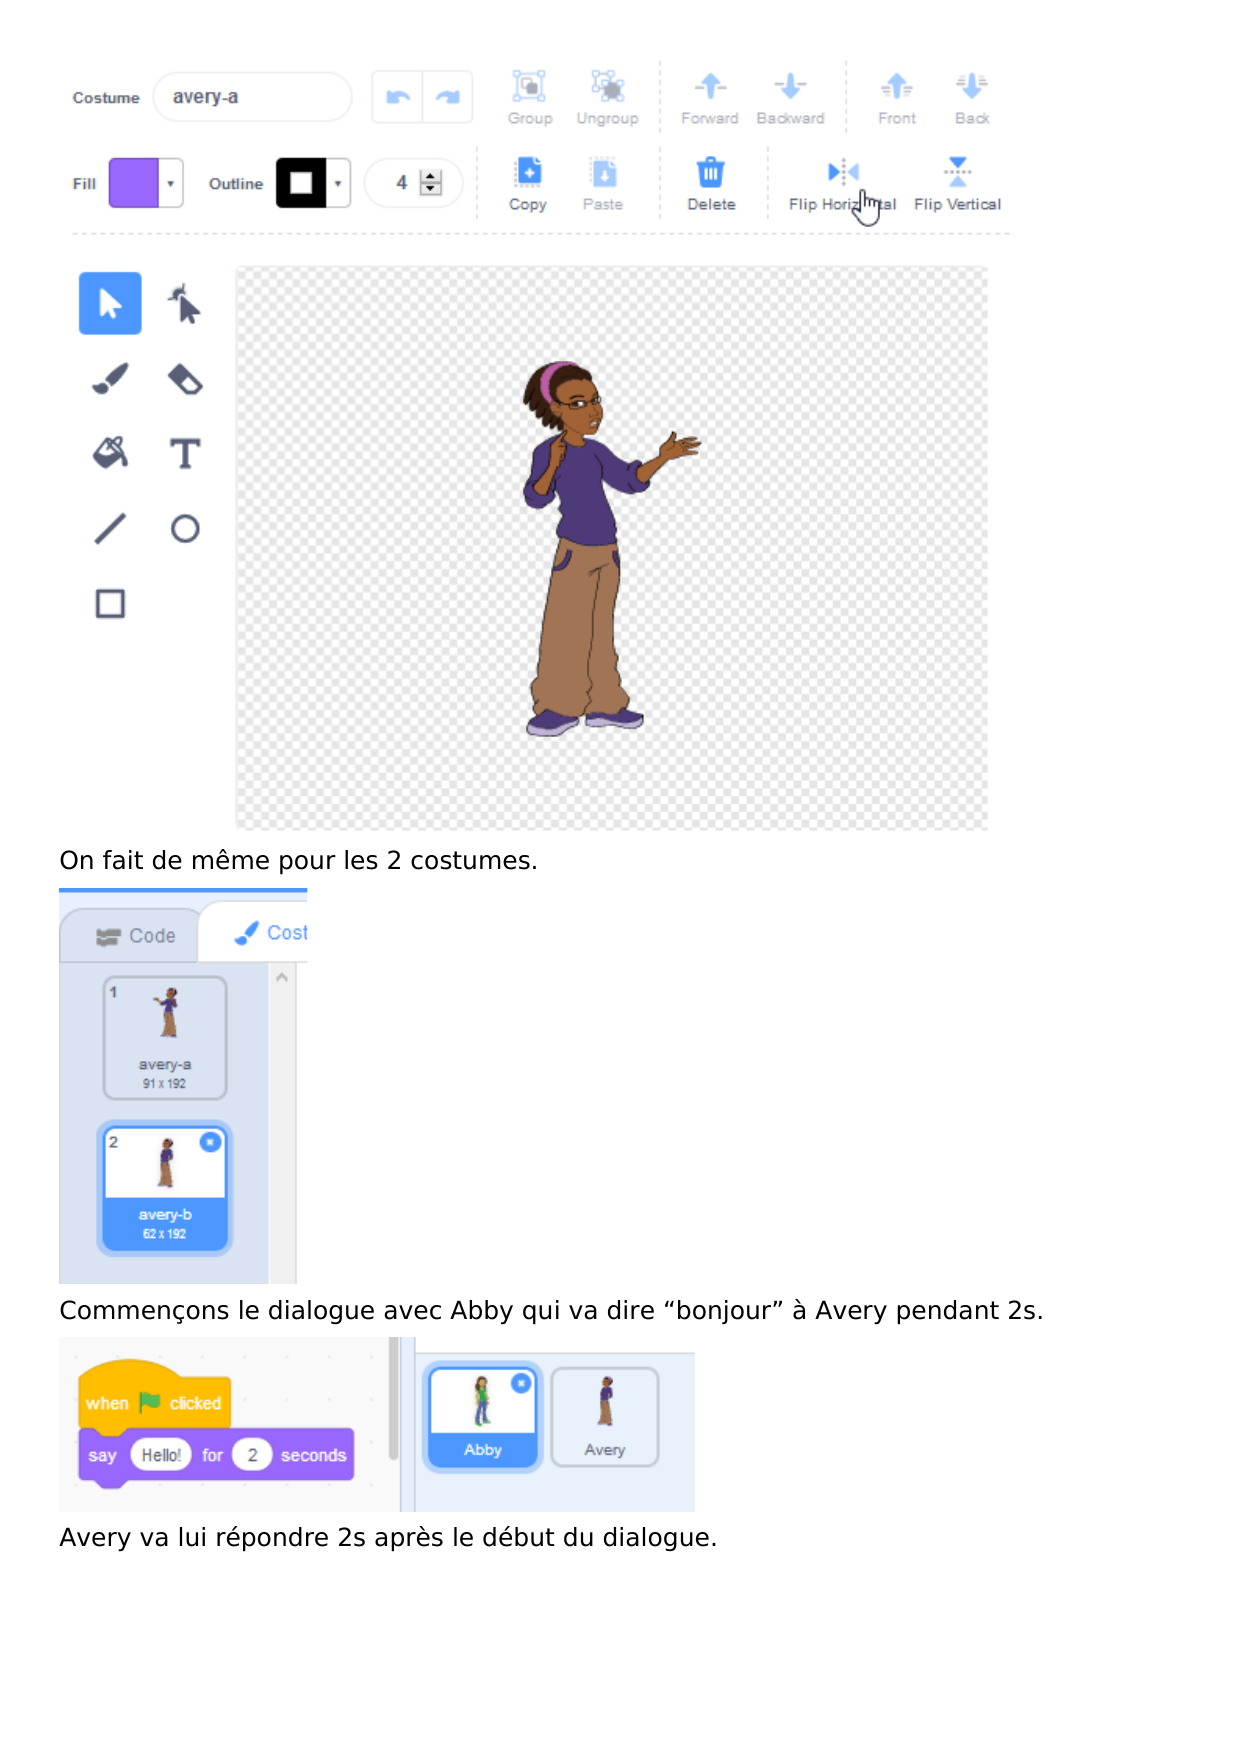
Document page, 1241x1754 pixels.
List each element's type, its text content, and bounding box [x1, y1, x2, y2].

picture [59, 1337, 695, 1512]
picture [59, 59, 1027, 834]
picture [59, 888, 308, 1284]
text On fait de même pour les 2 costumes. [59, 847, 1181, 876]
text Avery va lui répondre 2s après le début du dialogue. [59, 1524, 1181, 1553]
text Commençons le dialogue avec Abby qui va dire “bonjour” à Avery pendant 2s. [59, 1296, 1181, 1325]
